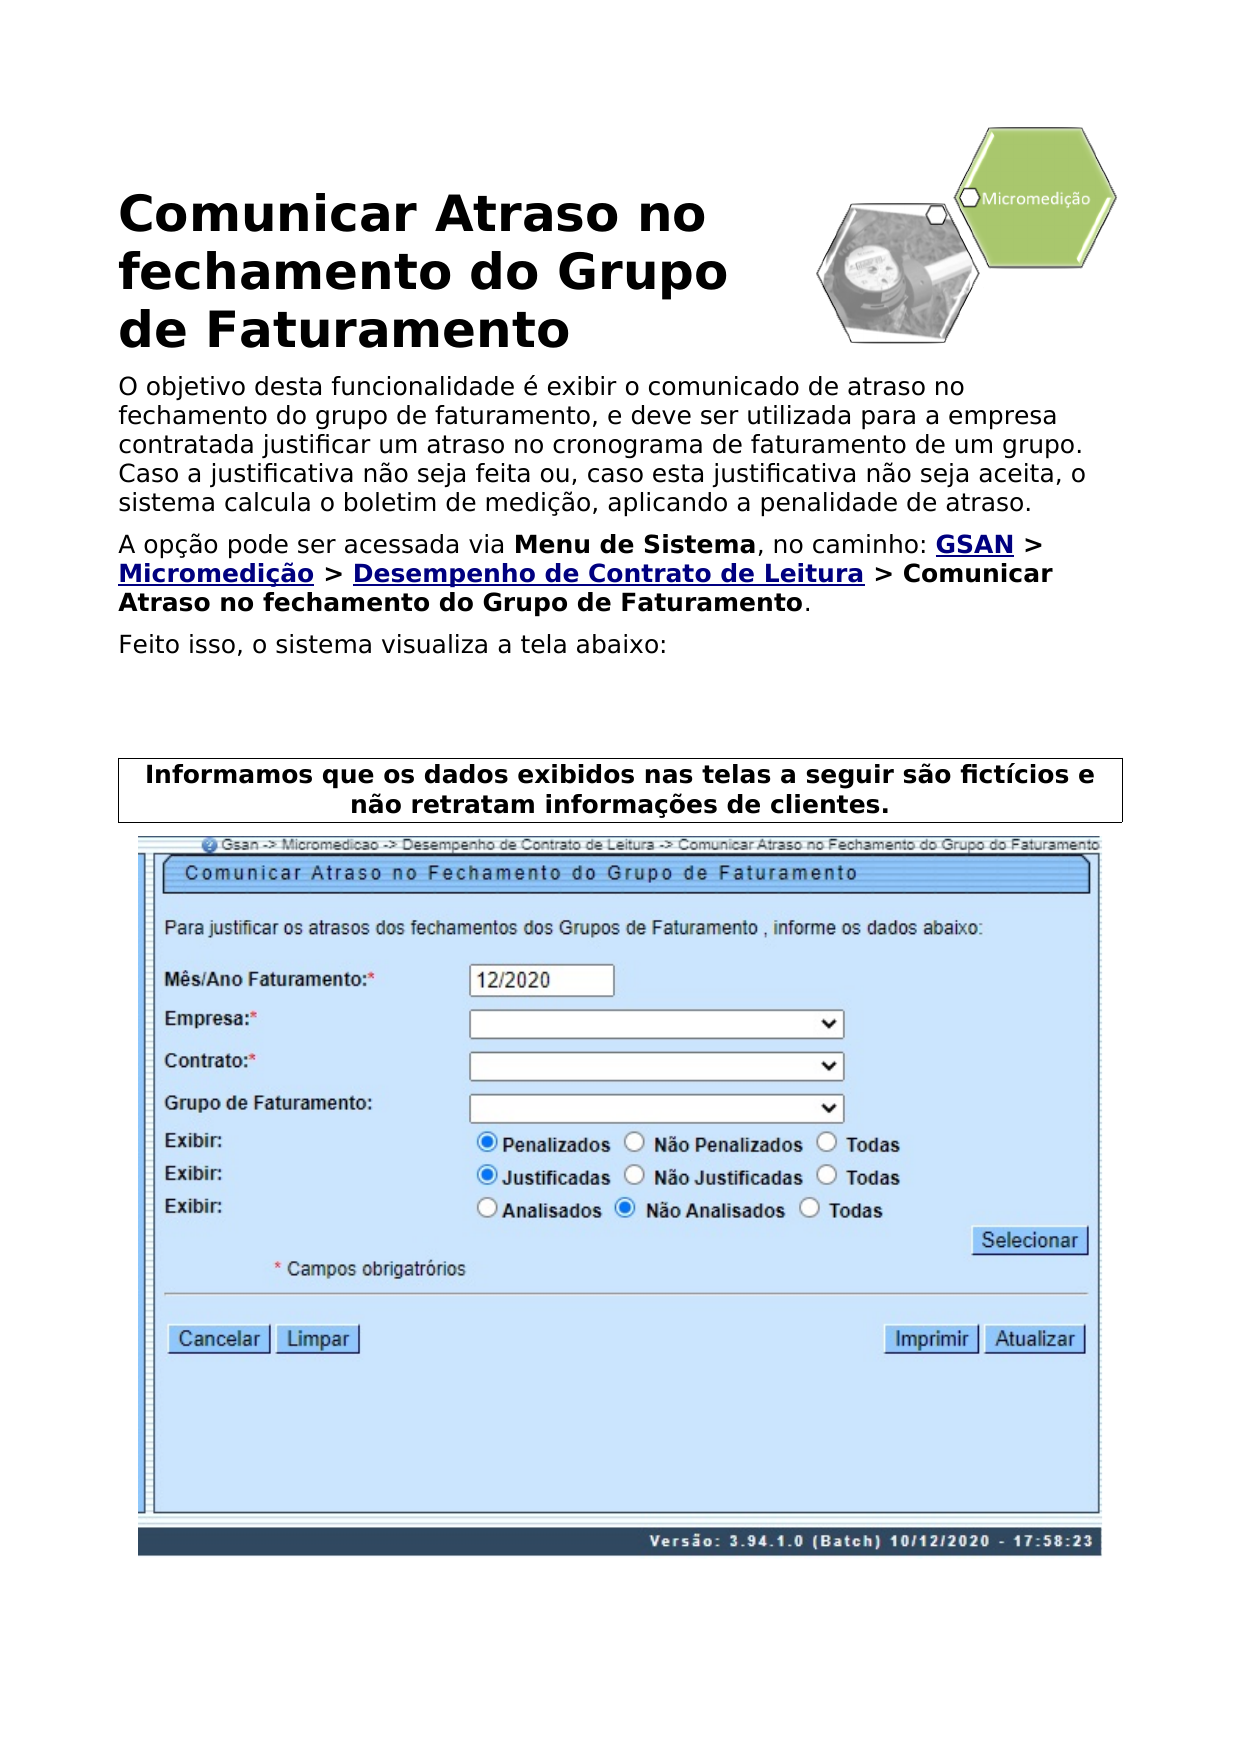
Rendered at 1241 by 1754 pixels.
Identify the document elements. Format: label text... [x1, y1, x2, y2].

picture [809, 118, 1123, 360]
subtitle Comunicar Atraso no fechamento do Grupo de Faturamento [118, 185, 809, 359]
text A opção pode ser acessada via Menu de Sistema, no caminho: GSAN > Micromedição > Desempenho de Contrato de Leitura > Comunicar Atraso no fechamento do Grupo de Faturamento. [118, 530, 1122, 618]
picture [138, 836, 1103, 1559]
text Feito isso, o sistema visualiza a tela abaixo: [118, 630, 1122, 659]
table_header Informamos que os dados exibidos nas telas a seguir são fictícios e não retratam informações de clientes. [119, 759, 1122, 822]
text O objetivo desta funcionalidade é exibir o comunicado de atraso no fechamento do grupo de faturamento, e deve ser utilizada para a empresa contratada justificar um atraso no cronograma de faturamento de um grupo. Caso a justificativa não seja feita ou, caso esta justificativa não seja aceita, o sistema calcula o boletim de medição, aplicando a penalidade de atraso. [118, 372, 1122, 518]
